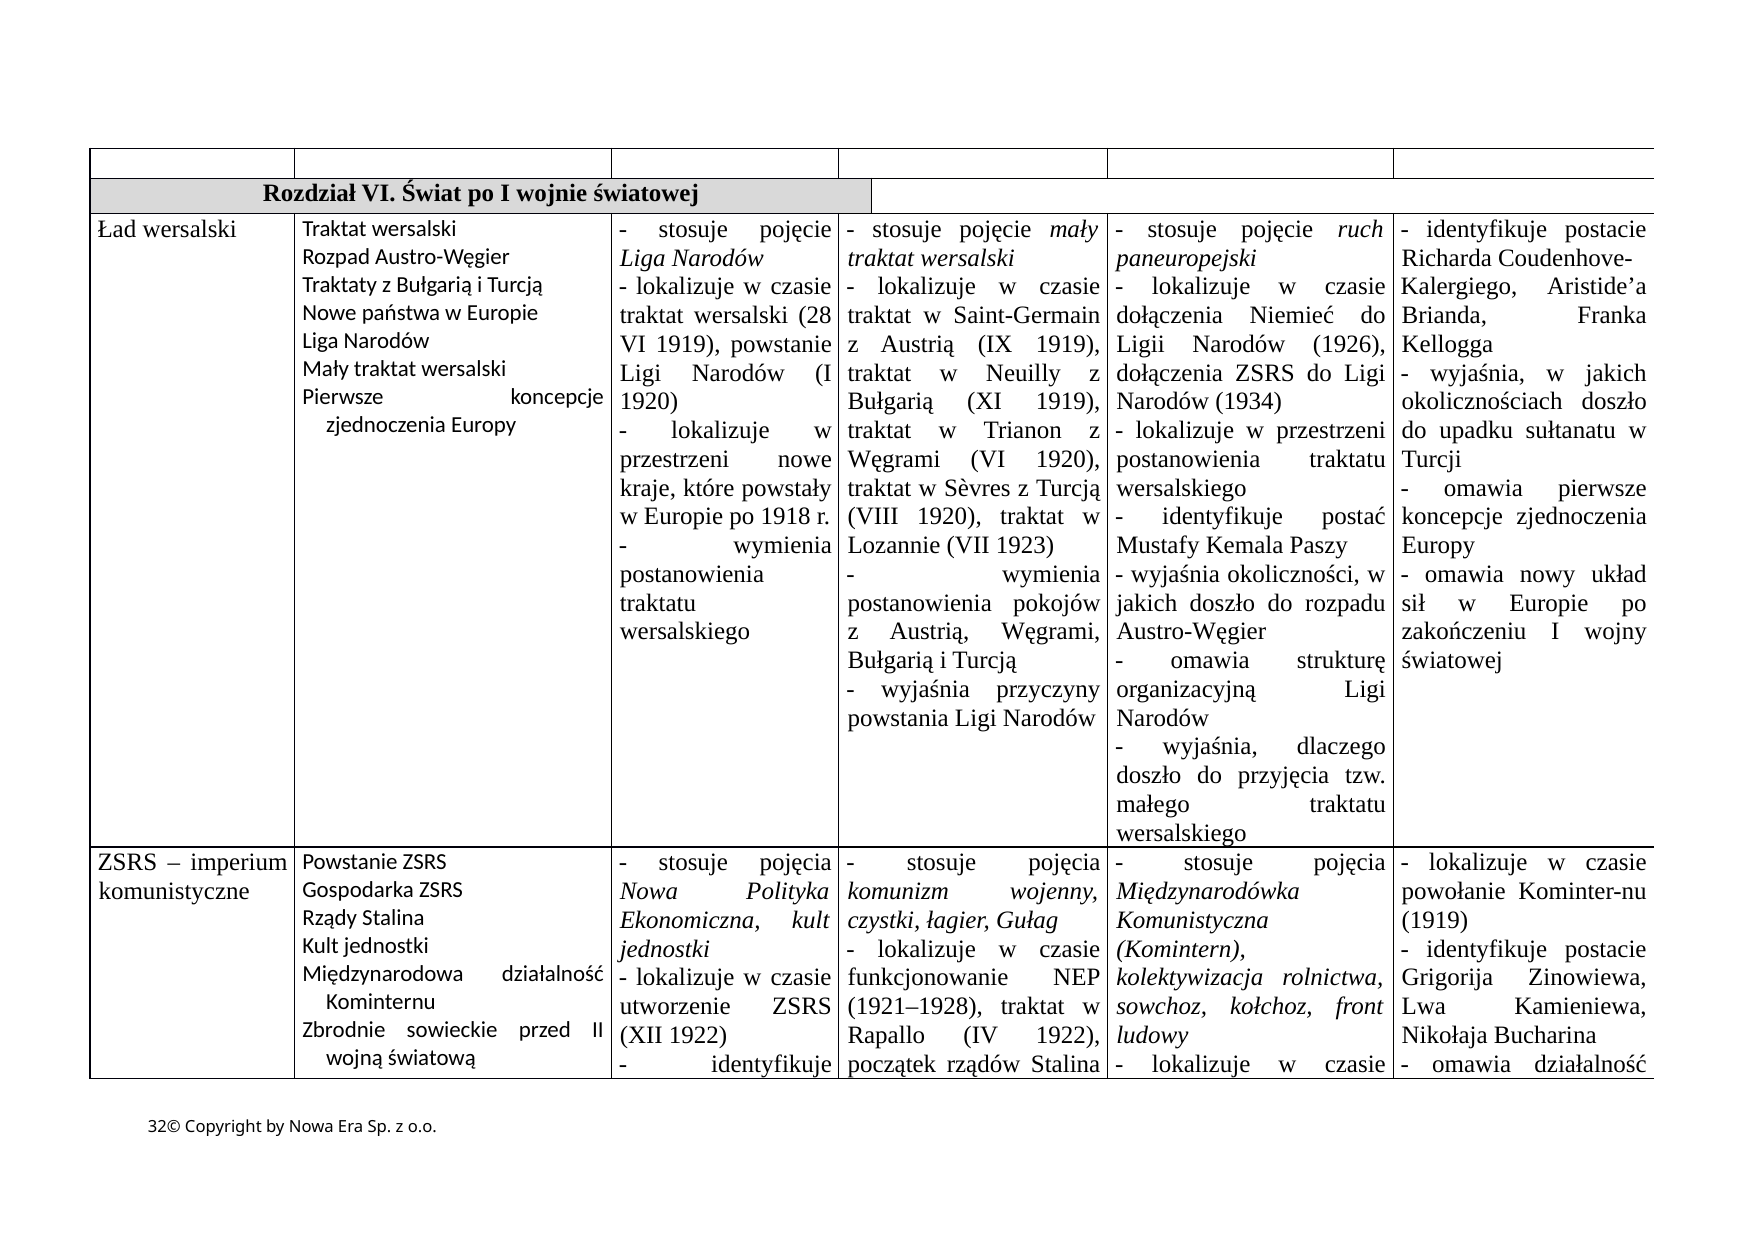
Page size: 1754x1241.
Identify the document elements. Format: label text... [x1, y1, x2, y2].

table_cell Ład wersalski [91, 214, 294, 846]
table_cell - stosuje pojęcia Międzynarodówka Komunistyczna (Komintern), kolektywizacja rolnictwa, sowchoz, kołchoz, front ludowy - lokalizuje w czasie [1108, 848, 1393, 1077]
table_cell - lokalizuje w czasie powołanie Kominter-nu (1919) - identyfikuje postacie Grigorija Zinowiewa, Lwa Kamieniewa, Nikołaja Bucharina - omawia działalność [1394, 848, 1654, 1077]
table_cell - stosuje pojęcie ruch paneuropejski - lokalizuje w czasie dołączenia Niemieć do Ligii Narodów (1926), dołączenia ZSRS do Ligi Narodów (1934) - lokalizuje w przestrzeni postanowienia traktatu wersalskiego - identyfikuje postać Mustafy Kemala Paszy - wyjaśnia okoliczności, w jakich doszło do rozpadu Austro-Węgier - omawia strukturę organizacyjną Ligi Narodów - wyjaśnia, dlaczego doszło do przyjęcia tzw. małego traktatu wersalskiego [1108, 214, 1393, 846]
table_cell ZSRS – imperium komunistyczne [91, 848, 294, 1077]
table_cell [91, 149, 294, 177]
table_cell - identyfikuje postacie Richarda Coudenhove- Kalergiego, Aristide’a Brianda, Franka Kellogga - wyjaśnia, w jakich okolicznościach doszło do upadku sułtanatu w Turcji - omawia pierwsze koncepcje zjednoczenia Europy - omawia nowy układ sił w Europie po zakończeniu I wojny światowej [1394, 214, 1654, 846]
table_cell - stosuje pojęcia komunizm wojenny, czystki, łagier, Gułag - lokalizuje w czasie funkcjonowanie NEP (1921–1928), traktat w Rapallo (IV 1922), początek rządów Stalina [839, 848, 1107, 1077]
table_cell [1394, 149, 1654, 177]
table_cell Traktat wersalski Rozpad Austro-Węgier Traktaty z Bułgarią i Turcją Nowe państwa w Europie Liga Narodów Mały traktat wersalski Pierwsze koncepcje zjednoczenia Europy [295, 214, 611, 846]
table_cell - stosuje pojęcie Liga Narodów - lokalizuje w czasie traktat wersalski (28 VI 1919), powstanie Ligi Narodów (I 1920) - lokalizuje w przestrzeni nowe kraje, które powstały w Europie po 1918 r. - wymienia postanowienia traktatu wersalskiego [612, 214, 838, 846]
table_cell Rozdział VI. Świat po I wojnie światowej [91, 179, 871, 213]
table_cell - stosuje pojęcie mały traktat wersalski - lokalizuje w czasie traktat w Saint-Germain z Austrią (IX 1919), traktat w Neuilly z Bułgarią (XI 1919), traktat w Trianon z Węgrami (VI 1920), traktat w Sèvres z Turcją (VIII 1920), traktat w Lozannie (VII 1923) - wymienia postanowienia pokojów z Austrią, Węgrami, Bułgarią i Turcją - wyjaśnia przyczyny powstania Ligi Narodów [839, 214, 1107, 846]
table_cell Powstanie ZSRS Gospodarka ZSRS Rządy Stalina Kult jednostki Międzynarodowa działalność Kominternu Zbrodnie sowieckie przed II wojną światową [295, 848, 611, 1077]
table_cell [295, 149, 611, 177]
table_cell - stosuje pojęcia Nowa Polityka Ekonomiczna, kult jednostki - lokalizuje w czasie utworzenie ZSRS (XII 1922) - identyfikuje [612, 848, 838, 1077]
